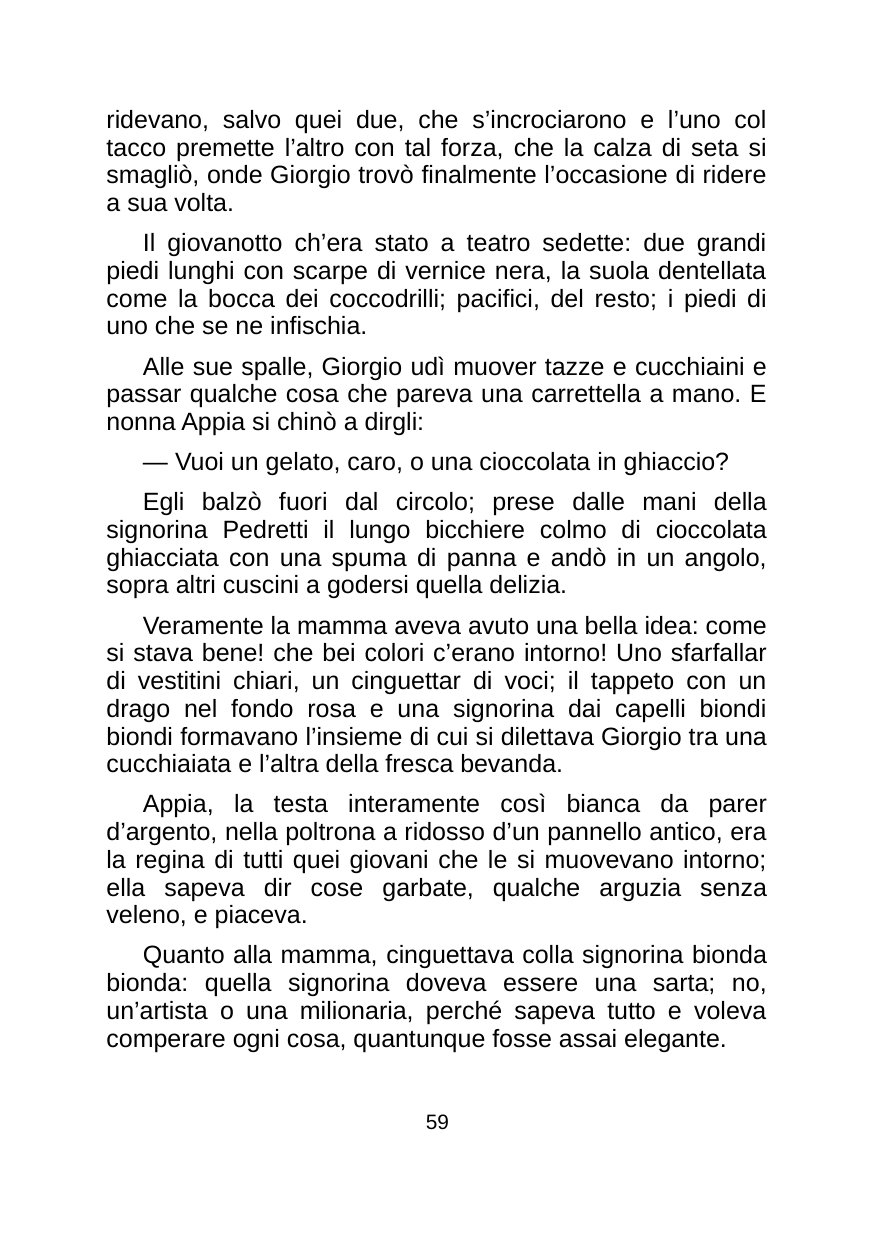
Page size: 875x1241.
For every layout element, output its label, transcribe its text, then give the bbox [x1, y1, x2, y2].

text Il giovanotto ch’era stato a teatro sedette: due grandi piedi lunghi con scarpe di vernice nera, la suola dentellata come la bocca dei coccodrilli; pacifici, del resto; i piedi di uno che se ne infischia. [106, 229, 768, 340]
text Alle sue spalle, Giorgio udì muover tazze e cucchiaini e passar qualche cosa che pareva una carrettella a mano. E nonna Appia si chinò a dirgli: [106, 353, 768, 436]
text Appia, la testa interamente così bianca da parer d’argento, nella poltrona a ridosso d’un pannello antico, era la regina di tutti quei giovani che le si muovevano intorno; ella sapeva dir cose garbate, qualche arguzia senza veleno, e piaceva. [106, 791, 768, 929]
text Quanto alla mamma, cinguettava colla signorina bionda bionda: quella signorina doveva essere una sarta; no, un’artista o una milionaria, perché sapeva tutto e voleva comperare ogni cosa, quantunque fosse assai elegante. [106, 942, 768, 1053]
text Egli balzò fuori dal circolo; prese dalle mani della signorina Pedretti il lungo bicchiere colmo di cioccolata ghiacciata con una spuma di panna e andò in un angolo, sopra altri cuscini a godersi quella delizia. [106, 489, 768, 599]
text Veramente la mamma aveva avuto una bella idea: come si stava bene! che bei colori c’erano intorno! Uno sfarfallar di vestitini chiari, un cinguettar di voci; il tappeto con un drago nel fondo rosa e una signorina dai capelli biondi biondi formavano l’insieme di cui si dilettava Giorgio tra una cucchiaiata e l’altra della fresca bevanda. [106, 612, 768, 778]
text ridevano, salvo quei due, che s’incrociarono e l’uno col tacco premette l’altro con tal forza, che la calza di seta si smagliò, onde Giorgio trovò finalmente l’occasione di ridere a sua volta. [106, 106, 768, 217]
text — Vuoi un gelato, caro, o una cioccolata in ghiaccio? [106, 448, 768, 476]
